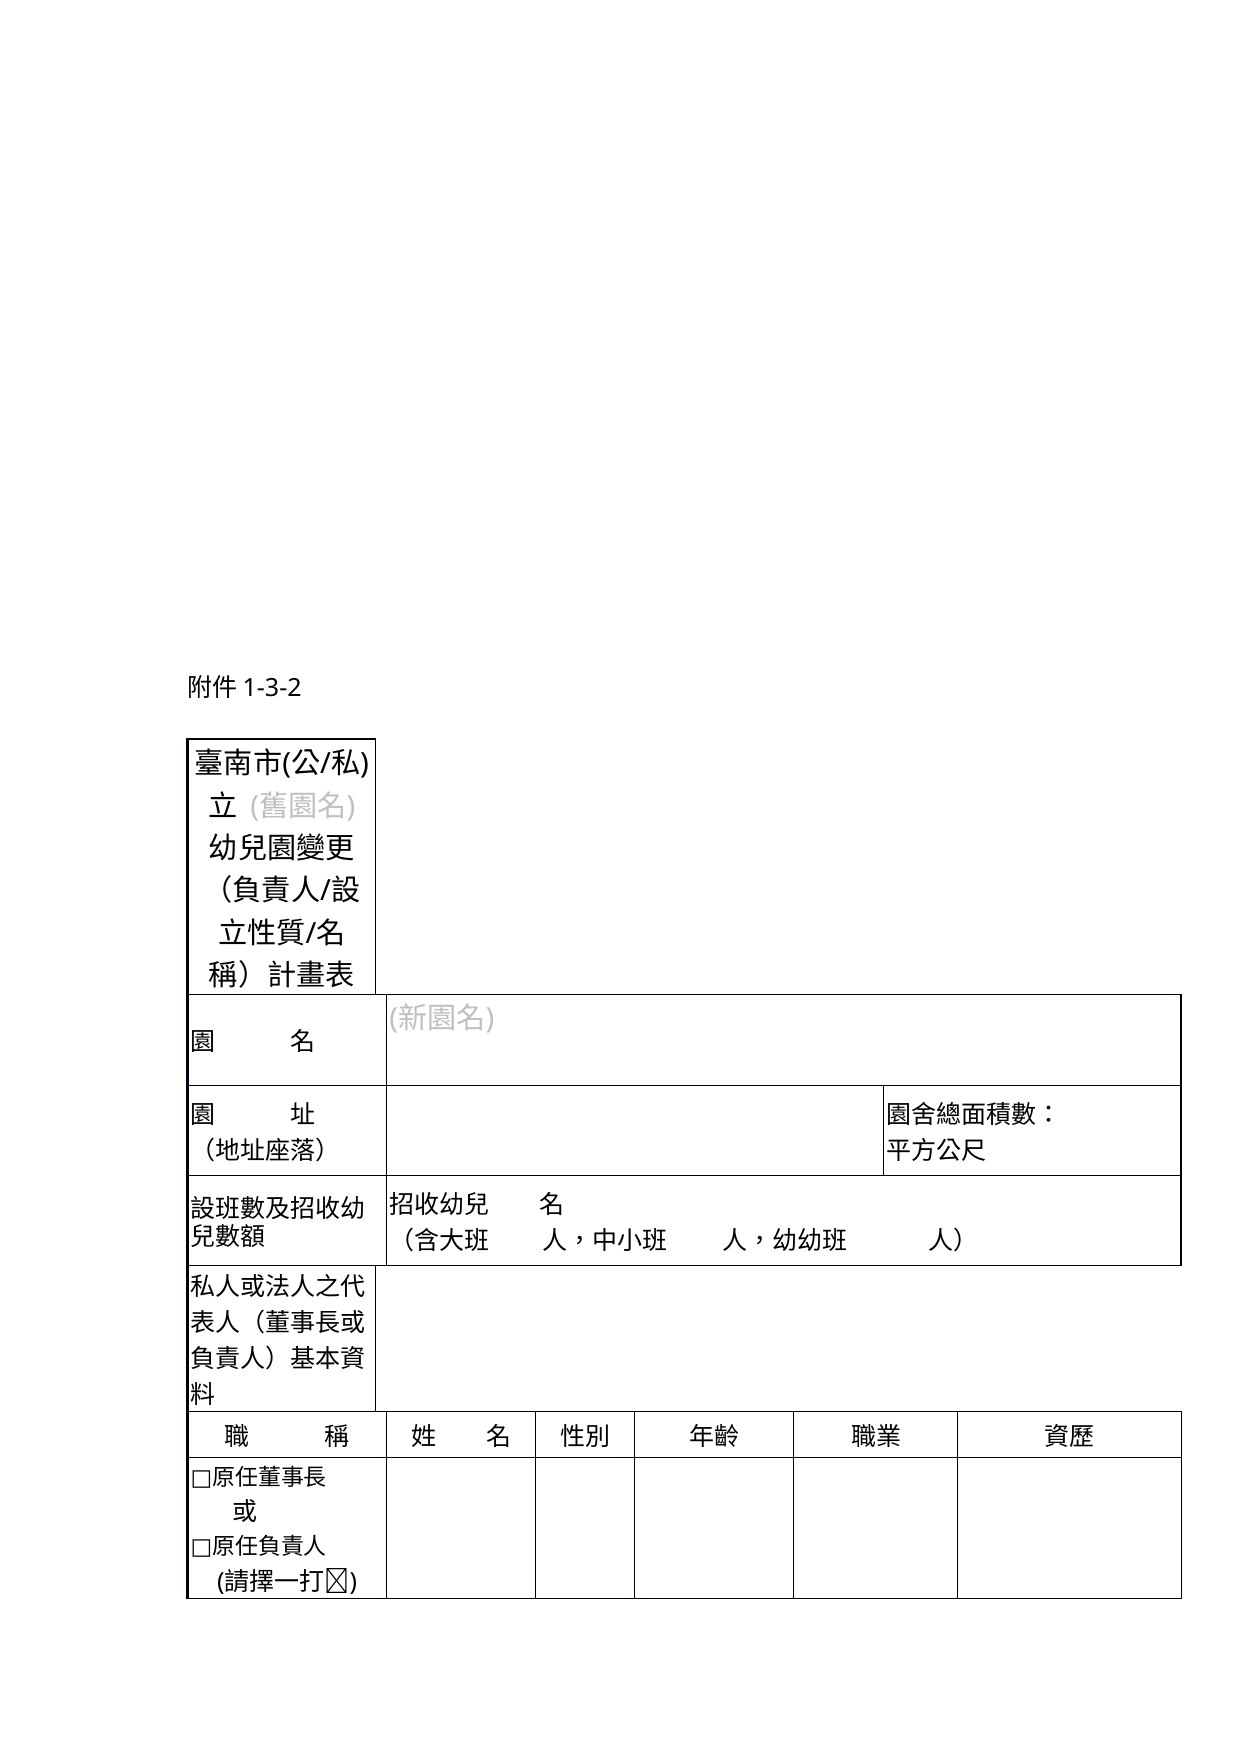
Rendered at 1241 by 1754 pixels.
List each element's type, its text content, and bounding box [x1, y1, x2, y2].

table_cell 姓 名 [387, 1412, 535, 1457]
table_cell 職業 [794, 1412, 957, 1457]
table_cell [387, 1086, 883, 1175]
table_cell 資歷 [958, 1412, 1181, 1457]
table_cell 性別 [536, 1412, 634, 1457]
table_cell 園 名 [189, 995, 386, 1085]
table_cell 園舍總面積數： 平方公尺 [884, 1086, 1180, 1175]
table_cell 年齡 [635, 1412, 793, 1457]
table_cell (新園名) [387, 995, 1180, 1085]
table_cell [376, 1266, 1181, 1411]
table_cell [387, 1458, 535, 1597]
table_cell 私人或法人之代表人（董事長或負責人）基本資料 [189, 1266, 375, 1411]
table_cell 職 稱 [189, 1412, 386, 1457]
text 附件1-3-2 [187, 667, 1053, 704]
table_header 臺南市(公/私)立 (舊園名) 幼兒園變更（負責人/設立性質/名稱）計畫表 [189, 740, 375, 994]
table_cell 園 址 （地址座落） [189, 1086, 386, 1175]
table_cell 設班數及招收幼兒數額 [189, 1176, 386, 1265]
table_cell [635, 1458, 793, 1597]
table_cell 招收幼兒 名 （含大班 人，中小班 人，幼幼班 人） [387, 1176, 1180, 1265]
table_cell [536, 1458, 634, 1597]
table_cell □原任董事長 或 □原任負責人 (請擇一打) [189, 1458, 386, 1597]
table_header [376, 738, 1181, 994]
table_cell [958, 1458, 1181, 1597]
table_cell [794, 1458, 957, 1597]
